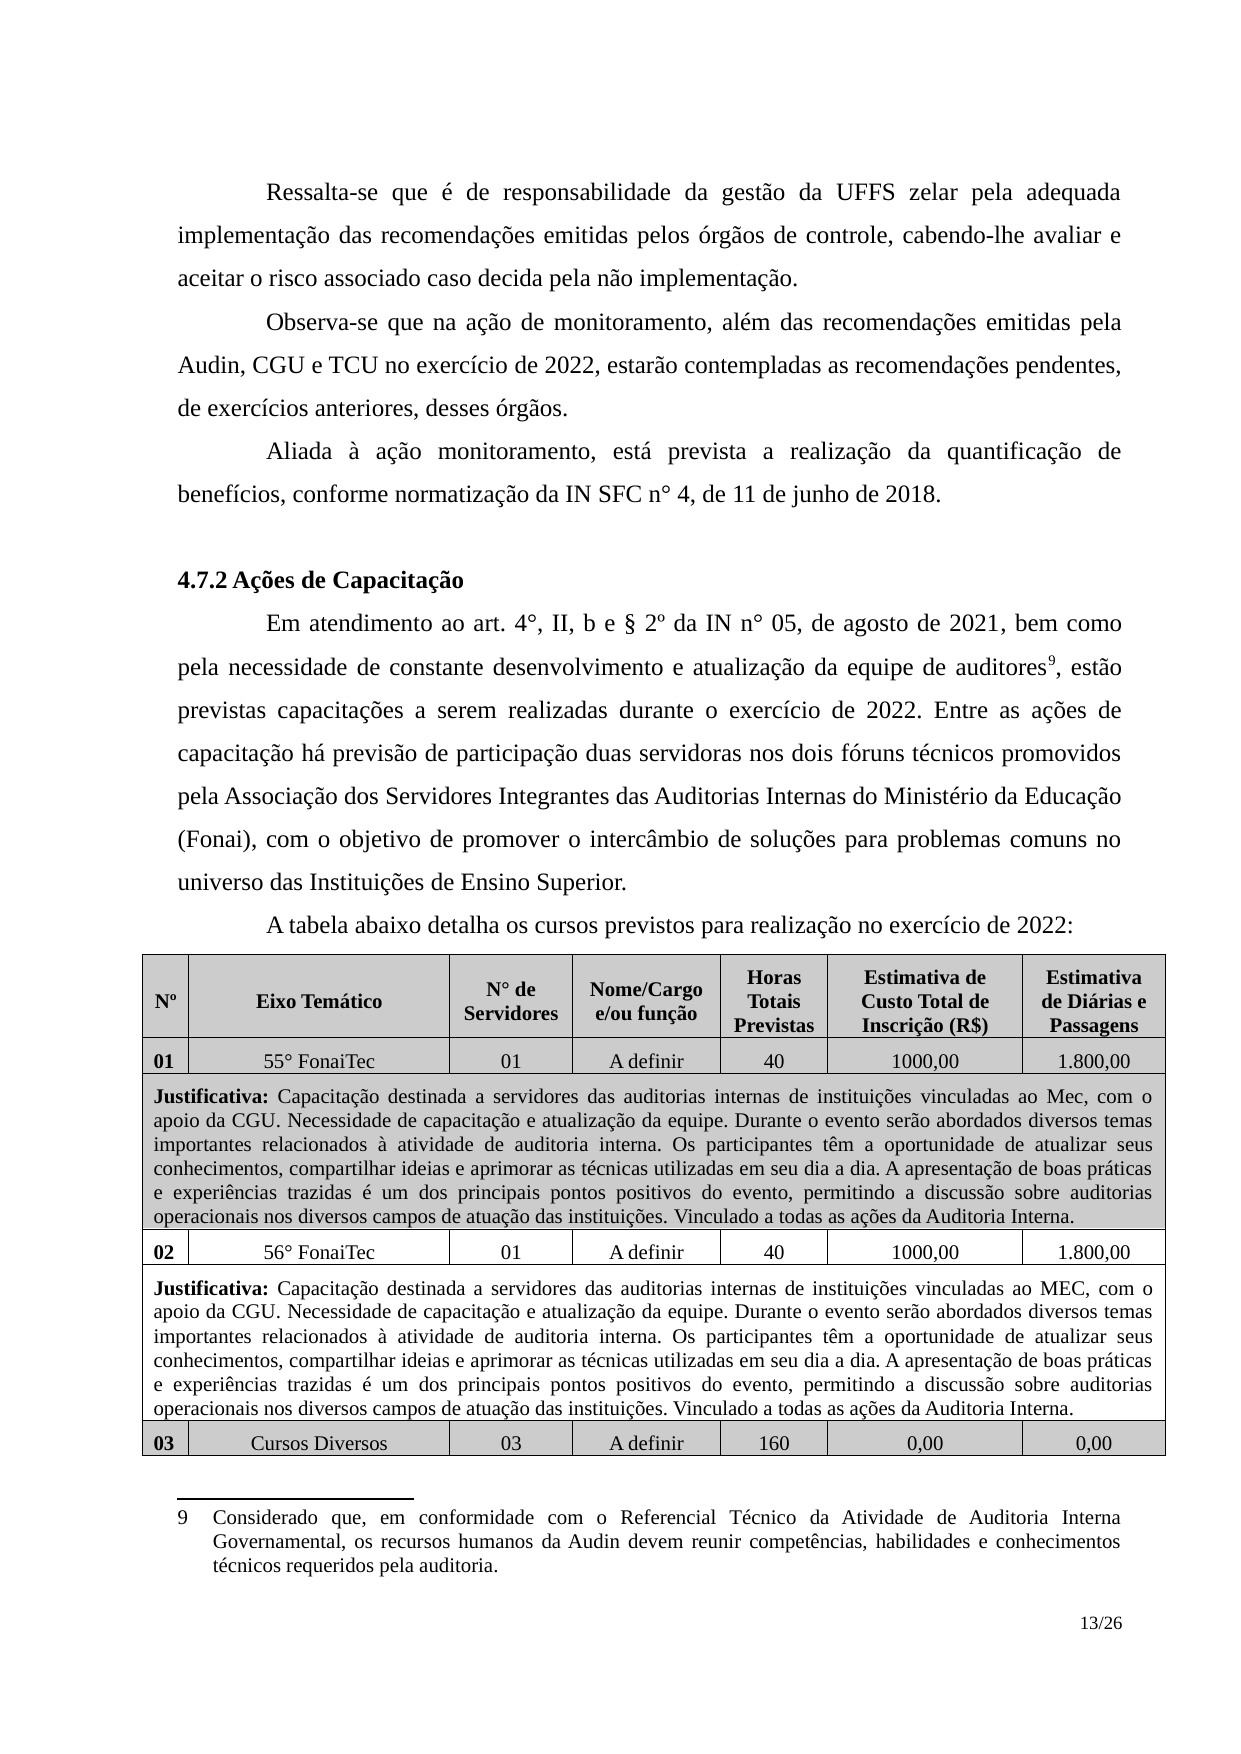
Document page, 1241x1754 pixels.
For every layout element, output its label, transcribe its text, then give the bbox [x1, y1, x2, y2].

text 4.7.2 Ações de Capacitação [177, 565, 1122, 594]
table_cell 40 [721, 1038, 827, 1073]
table_cell 03 [143, 1421, 188, 1455]
table_header Nº [143, 955, 188, 1037]
table_header N° de Servidores [450, 955, 572, 1037]
table_cell Justificativa: Capacitação destinada a servidores das auditorias internas de instituições vinculadas ao Mec, com o apoio da CGU. Necessidade de capacitação e atualização da equipe. Durante o evento serão abordados diversos temas importantes relacionados à atividade de auditoria interna. Os participantes têm a oportunidade de atualizar seus conhecimentos, compartilhar ideias e aprimorar as técnicas utilizadas em seu dia a dia. A apresentação de boas práticas e experiências trazidas é um dos principais pontos positivos do evento, permitindo a discussão sobre auditorias operacionais nos diversos campos de atuação das instituições. Vinculado a todas as ações da Auditoria Interna. [143, 1074, 1165, 1228]
table_cell 1000,00 [828, 1230, 1022, 1264]
table_cell 56° FonaiTec [189, 1230, 449, 1264]
table_cell Cursos Diversos [189, 1421, 449, 1455]
table_header Horas Totais Previstas [721, 955, 827, 1037]
table_header Nome/Cargo e/ou função [573, 955, 720, 1037]
text Aliada à ação monitoramento, está prevista a realização da quantificação de benefícios, conforme normatização da IN SFC n° 4, de 11 de junho de 2018. [177, 436, 1122, 508]
table_cell 01 [450, 1230, 572, 1264]
table_cell 1.800,00 [1023, 1230, 1165, 1264]
table_cell 01 [450, 1038, 572, 1073]
table_cell 0,00 [1023, 1421, 1165, 1455]
table_cell A definir [573, 1230, 720, 1264]
text Em atendimento ao art. 4°, II, b e § 2º da IN n° 05, de agosto de 2021, bem como pela necessidade de constante desenvolvimento e atualização da equipe de auditores, estão previstas capacitações a serem realizadas durante o exercício de 2022. Entre as ações de capacitação há previsão de participação duas servidoras nos dois fóruns técnicos promovidos pela Associação dos Servidores Integrantes das Auditorias Internas do Ministério da Educação (Fonai), com o objetivo de promover o intercâmbio de soluções para problemas comuns no universo das Instituições de Ensino Superior. [177, 608, 1122, 896]
table_cell 0,00 [828, 1421, 1022, 1455]
table_cell A definir [573, 1038, 720, 1073]
table_header Estimativa de Custo Total de Inscrição (R$) [828, 955, 1022, 1037]
table_cell Justificativa: Capacitação destinada a servidores das auditorias internas de instituições vinculadas ao MEC, com o apoio da CGU. Necessidade de capacitação e atualização da equipe. Durante o evento serão abordados diversos temas importantes relacionados à atividade de auditoria interna. Os participantes têm a oportunidade de atualizar seus conhecimentos, compartilhar ideias e aprimorar as técnicas utilizadas em seu dia a dia. A apresentação de boas práticas e experiências trazidas é um dos principais pontos positivos do evento, permitindo a discussão sobre auditorias operacionais nos diversos campos de atuação das instituições. Vinculado a todas as ações da Auditoria Interna. [143, 1265, 1165, 1420]
table_cell 55° FonaiTec [189, 1038, 449, 1073]
table_cell A definir [573, 1421, 720, 1455]
table_cell 40 [721, 1230, 827, 1264]
text Ressalta-se que é de responsabilidade da gestão da UFFS zelar pela adequada implementação das recomendações emitidas pelos órgãos de controle, cabendo-lhe avaliar e aceitar o risco associado caso decida pela não implementação. [177, 177, 1122, 292]
table_header Estimativa de Diárias e Passagens [1023, 955, 1165, 1037]
text Considerado que, em conformidade com o Referencial Técnico da Atividade de Auditoria Interna Governamental, os recursos humanos da Audin devem reunir competências, habilidades e conhecimentos técnicos requeridos pela auditoria. [177, 1505, 1122, 1577]
table_cell 1.800,00 [1023, 1038, 1165, 1073]
table_cell 1000,00 [828, 1038, 1022, 1073]
table_header Eixo Temático [189, 955, 449, 1037]
table_cell 160 [721, 1421, 827, 1455]
table_cell 01 [143, 1038, 188, 1073]
text A tabela abaixo detalha os cursos previstos para realização no exercício de 2022: [177, 910, 1122, 939]
table_cell 02 [143, 1230, 188, 1264]
text Observa-se que na ação de monitoramento, além das recomendações emitidas pela Audin, CGU e TCU no exercício de 2022, estarão contempladas as recomendações pendentes, de exercícios anteriores, desses órgãos. [177, 307, 1122, 422]
table_cell 03 [450, 1421, 572, 1455]
